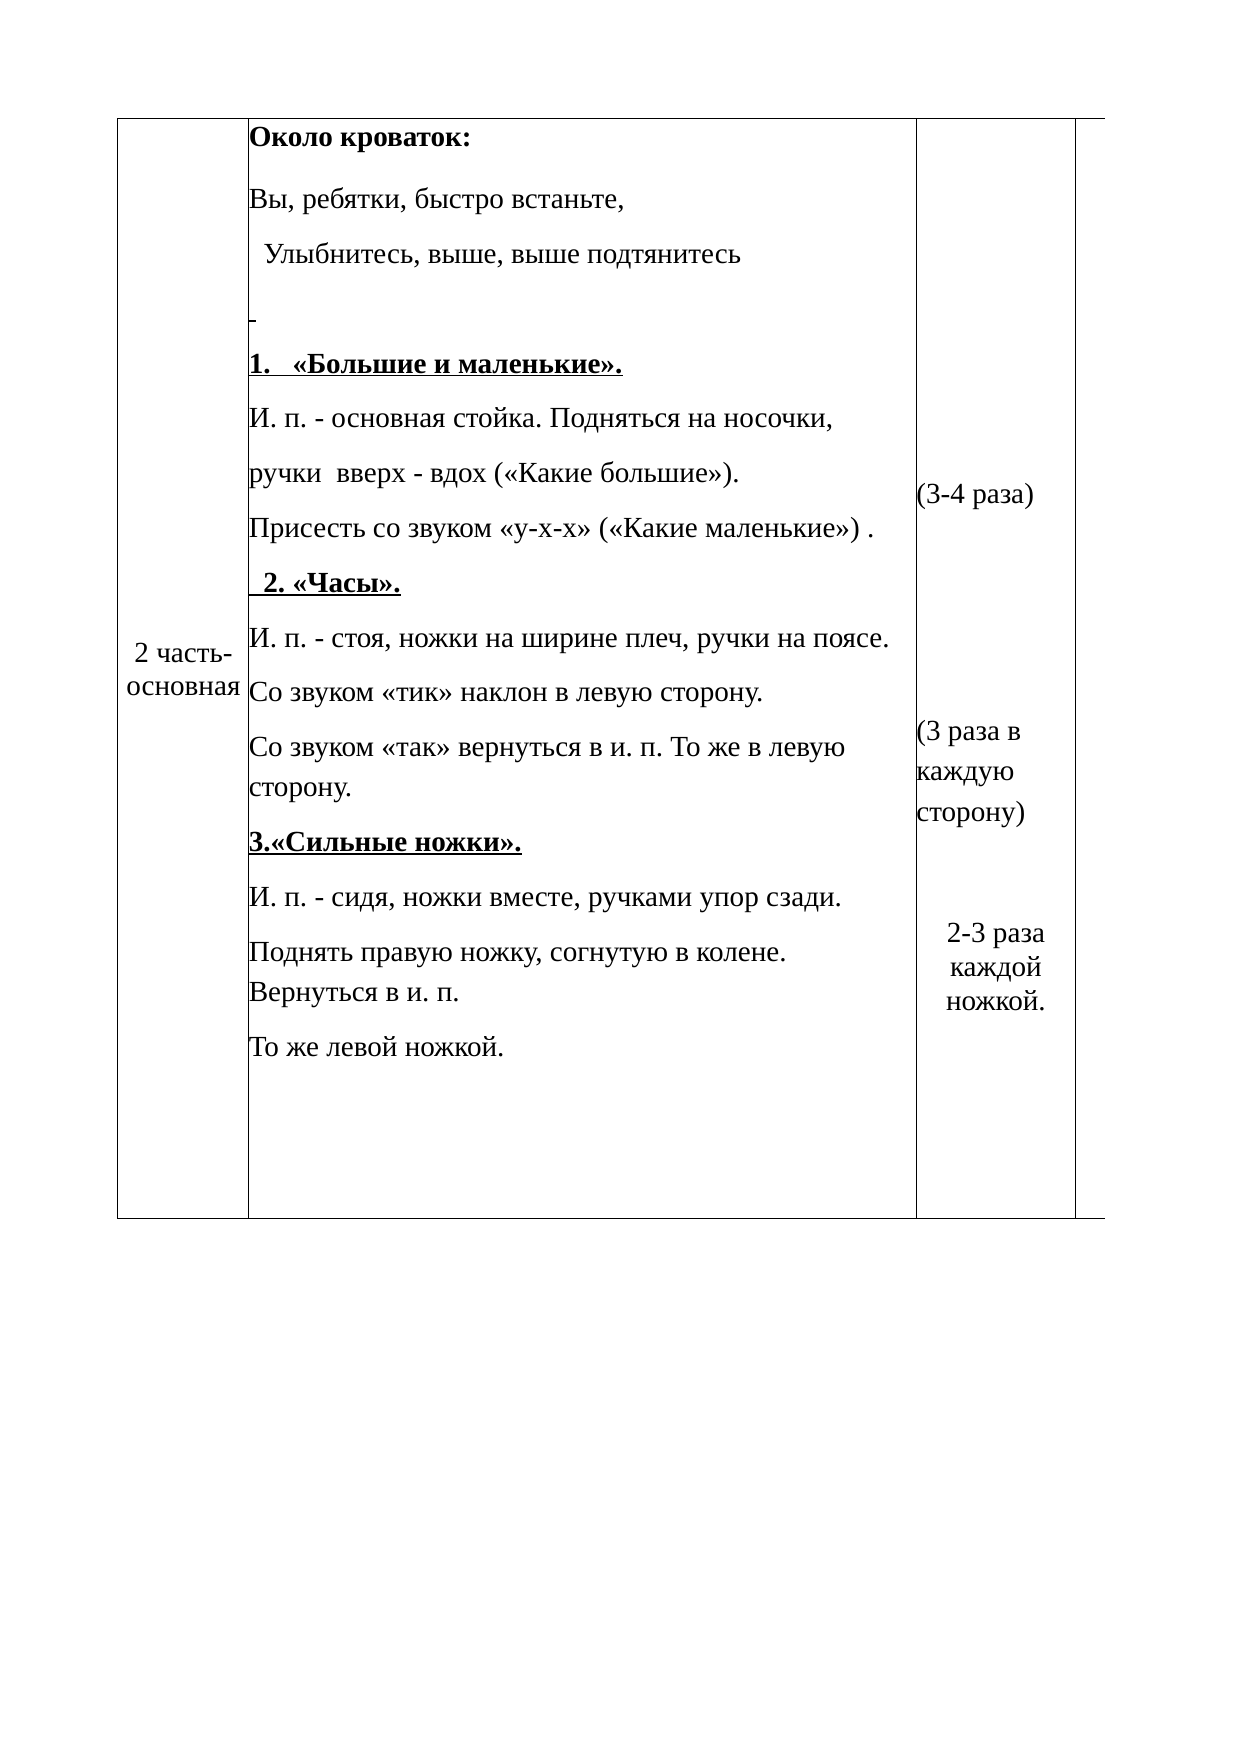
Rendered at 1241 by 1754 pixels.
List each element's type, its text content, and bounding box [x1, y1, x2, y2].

table_cell [112, 118, 117, 1218]
table_cell 2 часть-основная [118, 119, 248, 1218]
table_cell [1076, 119, 1105, 1218]
table_cell Около кроваток: Вы, ребятки, быстро встаньте, Улыбнитесь, выше, выше подтянитесь 1. «Большие и маленькие». И. п. - основная стойка. Подняться на носочки, ручки вверх - вдох («Какие большие»). Присесть со звуком «у-х-х» («Какие маленькие») . 2. «Часы». И. п. - стоя, ножки на ширине плеч, ручки на поясе. Со звуком «тик» наклон в левую сторону. Со звуком «так» вернуться в и. п. То же в левую сторону. 3.«Сильные ножки». И. п. - сидя, ножки вместе, ручками упор сзади. Поднять правую ножку, согнутую в колене. Вернуться в и. п. То же левой ножкой. [249, 119, 916, 1218]
table_cell (3-4 раза) (3 раза в каждую сторону) 2-3 раза каждой ножкой. [917, 119, 1075, 1218]
